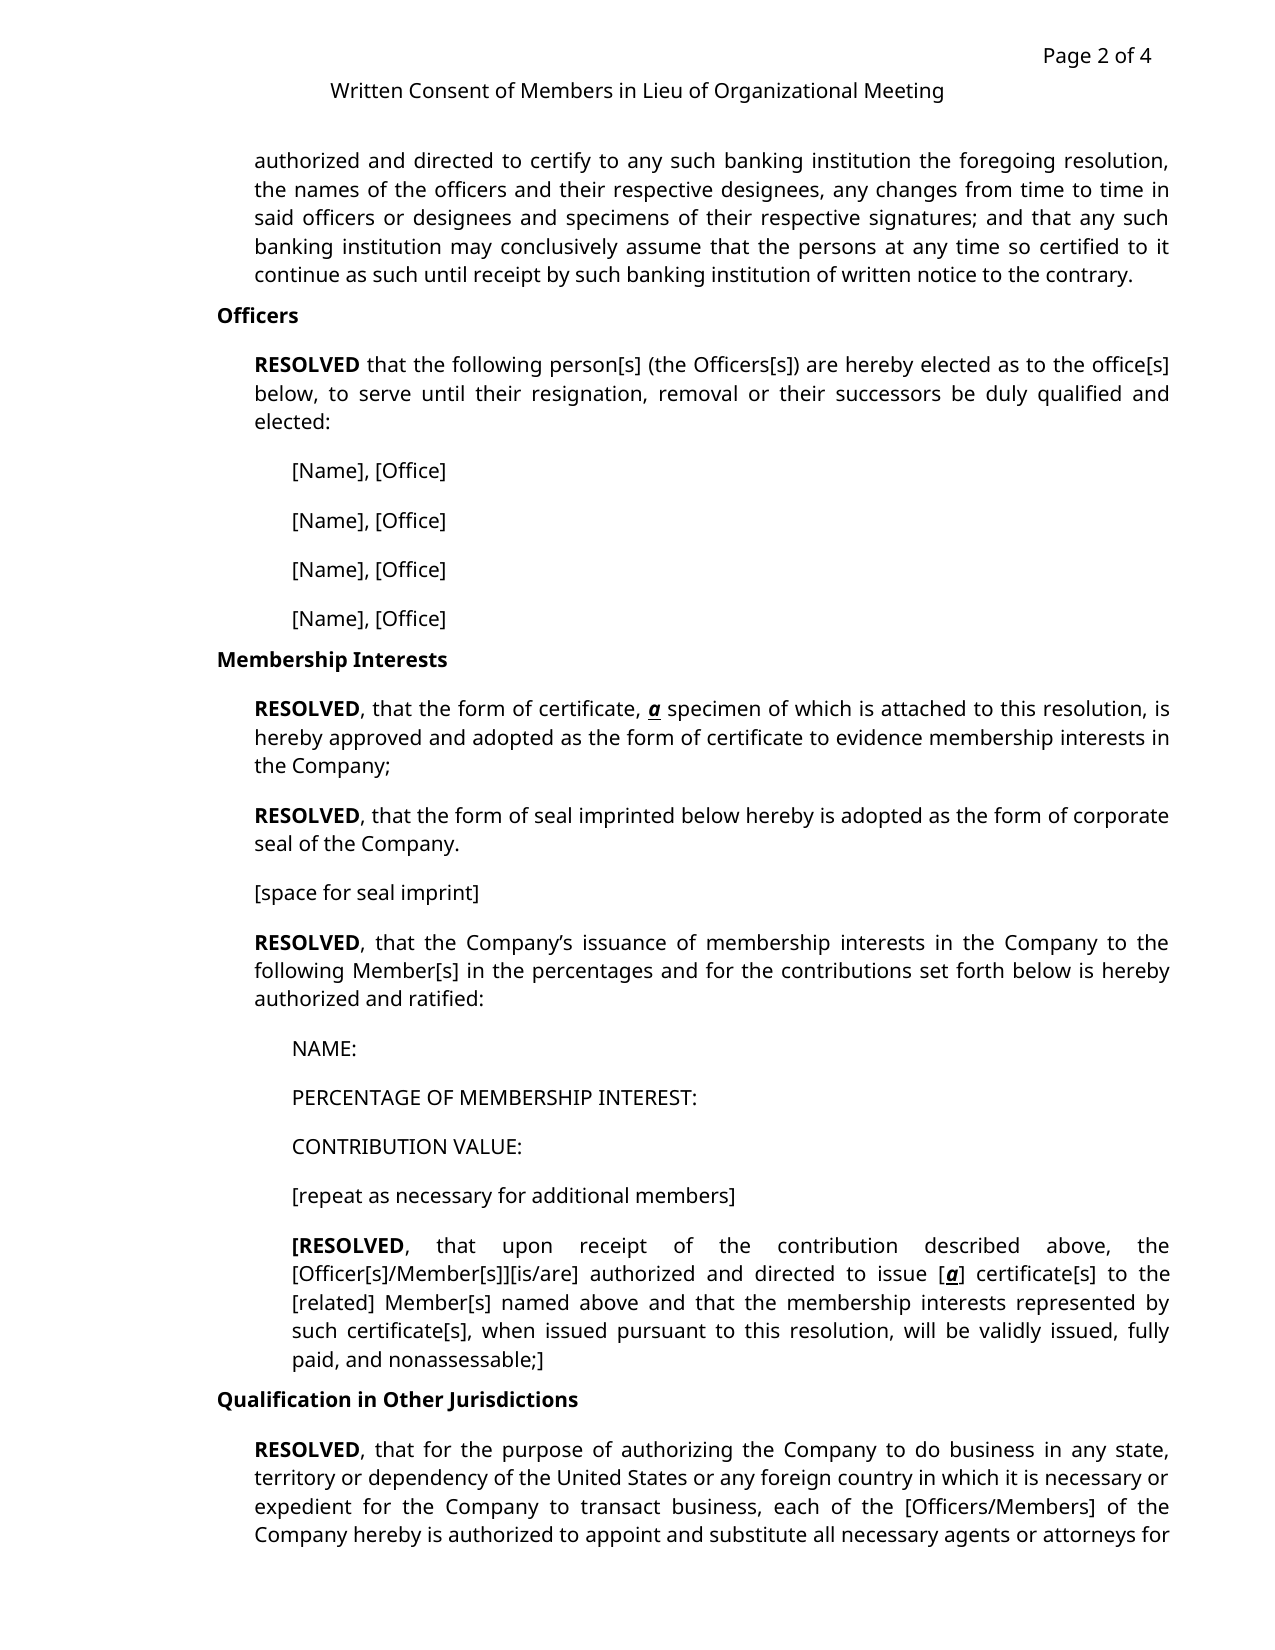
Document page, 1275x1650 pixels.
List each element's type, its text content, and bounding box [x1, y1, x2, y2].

text RESOLVED, that the Company’s issuance of membership interests in the Company to the following Member[s] in the percentages and for the contributions set forth below is hereby authorized and ratified: [254, 928, 1171, 1013]
text Officers [217, 301, 1171, 329]
text [space for seal imprint] [254, 878, 1171, 907]
text [repeat as necessary for additional members] [292, 1182, 1171, 1210]
text RESOLVED, that the form of certificate, a specimen of which is attached to this resolution, is hereby approved and adopted as the form of certificate to evidence membership interests in the Company; [254, 694, 1171, 780]
text CONTRIBUTION VALUE: [292, 1132, 1171, 1161]
text RESOLVED, that for the purpose of authorizing the Company to do business in any state, territory or dependency of the United States or any foreign country in which it is necessary or expedient for the Company to transact business, each of the [Officers/Members] of the Company hereby is authorized to appoint and substitute all necessary agents or attorneys for [254, 1435, 1171, 1549]
text [Name], [Office] [292, 457, 1171, 485]
text [Name], [Office] [292, 506, 1171, 534]
text [RESOLVED, that upon receipt of the contribution described above, the [Officer[s]/Member[s]][is/are] authorized and directed to issue [a] certificate[s] to the [related] Member[s] named above and that the membership interests represented by such certificate[s], when issued pursuant to this resolution, will be validly issued, fully paid, and nonassessable;] [292, 1231, 1171, 1373]
text [Name], [Office] [292, 555, 1171, 583]
text Membership Interests [217, 645, 1171, 674]
text Qualification in Other Jurisdictions [217, 1386, 1171, 1414]
text NAME: [292, 1034, 1171, 1062]
text PERCENTAGE OF MEMBERSHIP INTEREST: [292, 1083, 1171, 1112]
text authorized and directed to certify to any such banking institution the foregoing resolution, the names of the officers and their respective designees, any changes from time to time in said officers or designees and specimens of their respective signatures; and that any such banking institution may conclusively assume that the persons at any time so certified to it continue as such until receipt by such banking institution of written notice to the contrary. [254, 146, 1171, 289]
text [Name], [Office] [292, 604, 1171, 633]
text RESOLVED, that the form of seal imprinted below hereby is adopted as the form of corporate seal of the Company. [254, 801, 1171, 858]
text RESOLVED that the following person[s] (the Officers[s]) are hereby elected as to the office[s] below, to serve until their resignation, removal or their successors be duly qualified and elected: [254, 350, 1171, 436]
